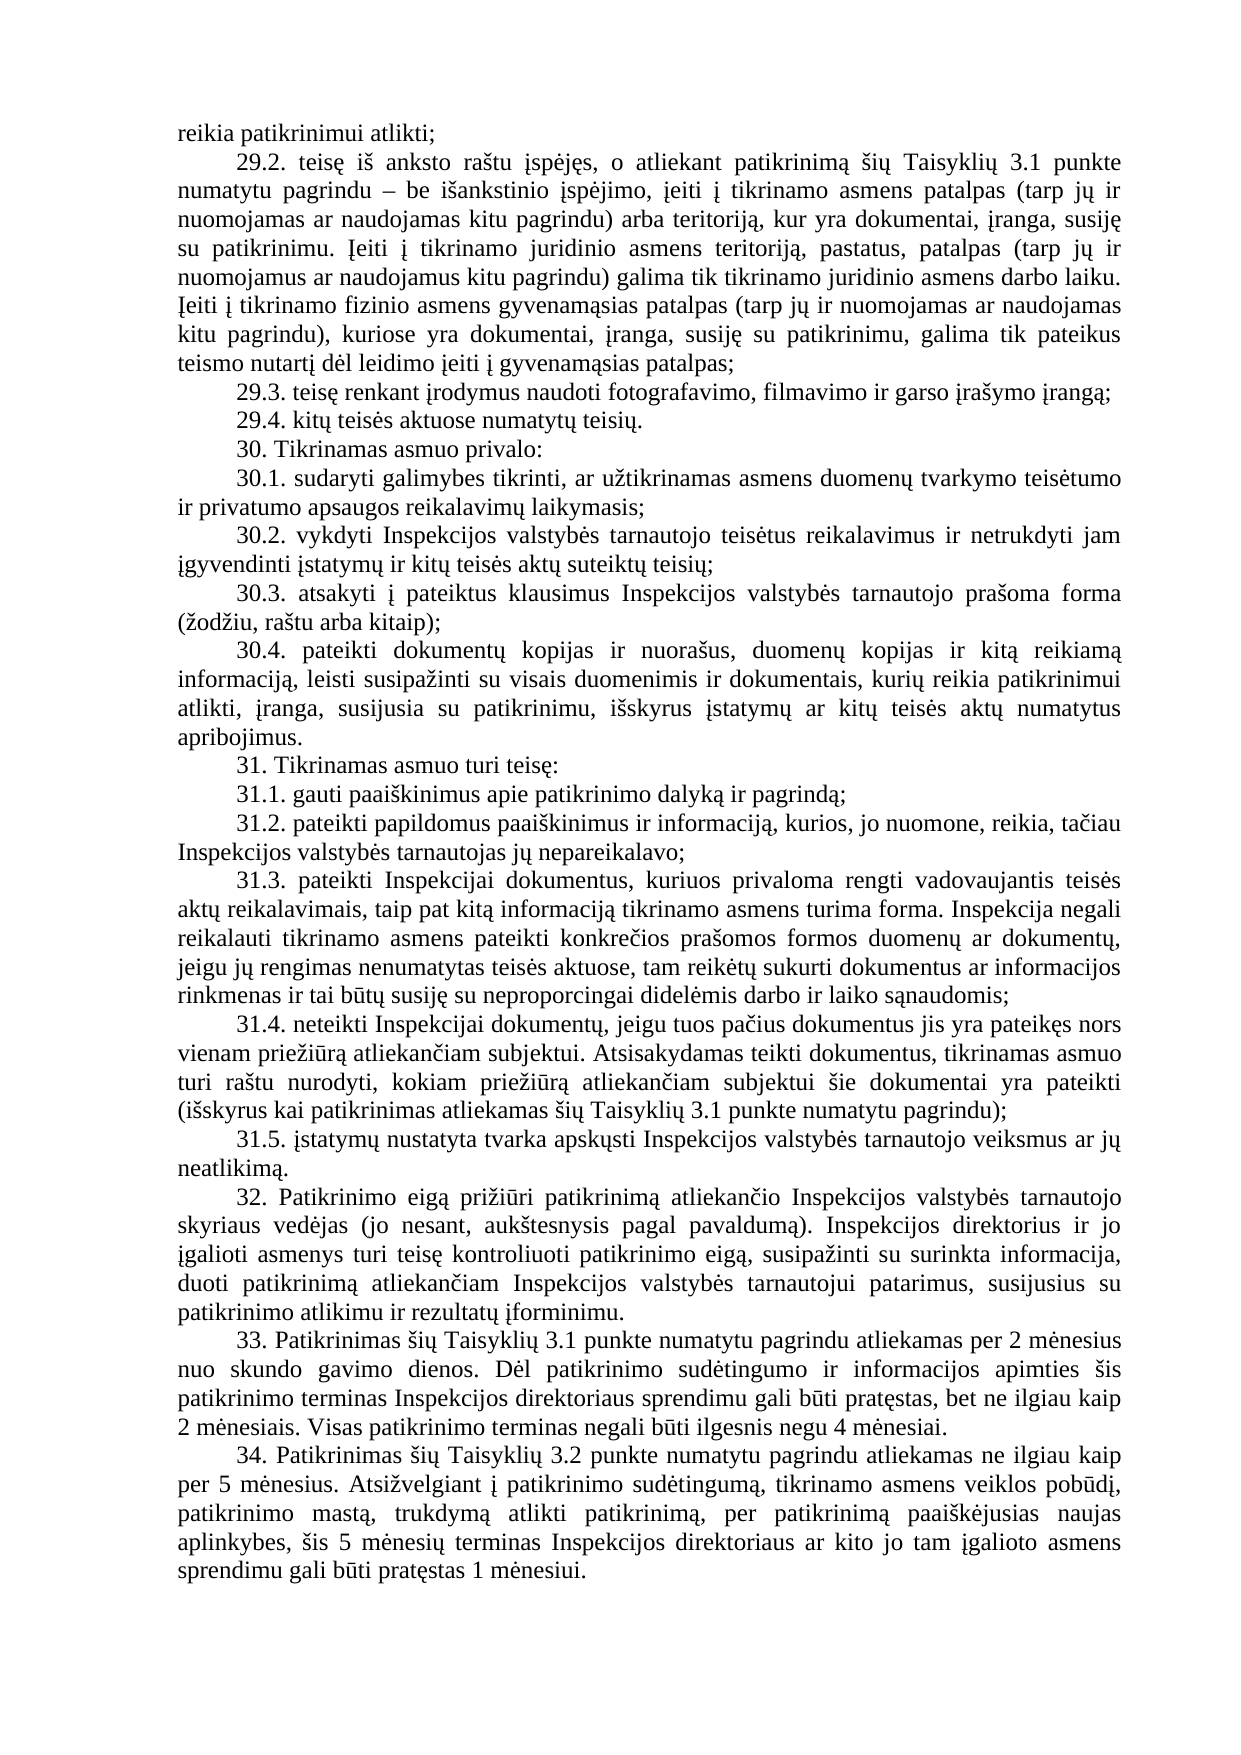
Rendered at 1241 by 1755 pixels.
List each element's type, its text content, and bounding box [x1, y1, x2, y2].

text 31.4. neteikti Inspekcijai dokumentų, jeigu tuos pačius dokumentus jis yra pateikęs nors vienam priežiūrą atliekančiam subjektui. Atsisakydamas teikti dokumentus, tikrinamas asmuo turi raštu nurodyti, kokiam priežiūrą atliekančiam subjektui šie dokumentai yra pateikti (išskyrus kai patikrinimas atliekamas šių Taisyklių 3.1 punkte numatytu pagrindu); [177, 1009, 1122, 1124]
text 32. Patikrinimo eigą prižiūri patikrinimą atliekančio Inspekcijos valstybės tarnautojo skyriaus vedėjas (jo nesant, aukštesnysis pagal pavaldumą). Inspekcijos direktorius ir jo įgalioti asmenys turi teisę kontroliuoti patikrinimo eigą, susipažinti su surinkta informacija, duoti patikrinimą atliekančiam Inspekcijos valstybės tarnautojui patarimus, susijusius su patikrinimo atlikimu ir rezultatų įforminimu. [177, 1182, 1122, 1326]
text 29.4. kitų teisės aktuose numatytų teisių. [177, 406, 1122, 434]
text 31.5. įstatymų nustatyta tvarka apskųsti Inspekcijos valstybės tarnautojo veiksmus ar jų neatlikimą. [177, 1124, 1122, 1182]
text 33. Patikrinimas šių Taisyklių 3.1 punkte numatytu pagrindu atliekamas per 2 mėnesius nuo skundo gavimo dienos. Dėl patikrinimo sudėtingumo ir informacijos apimties šis patikrinimo terminas Inspekcijos direktoriaus sprendimu gali būti pratęstas, bet ne ilgiau kaip 2 mėnesiais. Visas patikrinimo terminas negali būti ilgesnis negu 4 mėnesiai. [177, 1326, 1122, 1441]
text 31. Tikrinamas asmuo turi teisę: [177, 751, 1122, 779]
text 31.1. gauti paaiškinimus apie patikrinimo dalyką ir pagrindą; [177, 779, 1122, 808]
text 30.1. sudaryti galimybes tikrinti, ar užtikrinamas asmens duomenų tvarkymo teisėtumo ir privatumo apsaugos reikalavimų laikymasis; [177, 463, 1122, 521]
text 29.2. teisę iš anksto raštu įspėjęs, o atliekant patikrinimą šių Taisyklių 3.1 punkte numatytu pagrindu – be išankstinio įspėjimo, įeiti į tikrinamo asmens patalpas (tarp jų ir nuomojamas ar naudojamas kitu pagrindu) arba teritoriją, kur yra dokumentai, įranga, susiję su patikrinimu. Įeiti į tikrinamo juridinio asmens teritoriją, pastatus, patalpas (tarp jų ir nuomojamus ar naudojamus kitu pagrindu) galima tik tikrinamo juridinio asmens darbo laiku. Įeiti į tikrinamo fizinio asmens gyvenamąsias patalpas (tarp jų ir nuomojamas ar naudojamas kitu pagrindu), kuriose yra dokumentai, įranga, susiję su patikrinimu, galima tik pateikus teismo nutartį dėl leidimo įeiti į gyvenamąsias patalpas; [177, 147, 1122, 377]
text 30.3. atsakyti į pateiktus klausimus Inspekcijos valstybės tarnautojo prašoma forma (žodžiu, raštu arba kitaip); [177, 578, 1122, 636]
text 30.2. vykdyti Inspekcijos valstybės tarnautojo teisėtus reikalavimus ir netrukdyti jam įgyvendinti įstatymų ir kitų teisės aktų suteiktų teisių; [177, 521, 1122, 578]
text 29.3. teisę renkant įrodymus naudoti fotografavimo, filmavimo ir garso įrašymo įrangą; [177, 377, 1122, 406]
text 31.2. pateikti papildomus paaiškinimus ir informaciją, kurios, jo nuomone, reikia, tačiau Inspekcijos valstybės tarnautojas jų nepareikalavo; [177, 808, 1122, 866]
text 34. Patikrinimas šių Taisyklių 3.2 punkte numatytu pagrindu atliekamas ne ilgiau kaip per 5 mėnesius. Atsižvelgiant į patikrinimo sudėtingumą, tikrinamo asmens veiklos pobūdį, patikrinimo mastą, trukdymą atlikti patikrinimą, per patikrinimą paaiškėjusias naujas aplinkybes, šis 5 mėnesių terminas Inspekcijos direktoriaus ar kito jo tam įgalioto asmens sprendimu gali būti pratęstas 1 mėnesiui. [177, 1441, 1122, 1584]
text 31.3. pateikti Inspekcijai dokumentus, kuriuos privaloma rengti vadovaujantis teisės aktų reikalavimais, taip pat kitą informaciją tikrinamo asmens turima forma. Inspekcija negali reikalauti tikrinamo asmens pateikti konkrečios prašomos formos duomenų ar dokumentų, jeigu jų rengimas nenumatytas teisės aktuose, tam reikėtų sukurti dokumentus ar informacijos rinkmenas ir tai būtų susiję su neproporcingai didelėmis darbo ir laiko sąnaudomis; [177, 866, 1122, 1009]
text reikia patikrinimui atlikti; [177, 118, 1122, 147]
text 30. Tikrinamas asmuo privalo: [177, 434, 1122, 463]
text 30.4. pateikti dokumentų kopijas ir nuorašus, duomenų kopijas ir kitą reikiamą informaciją, leisti susipažinti su visais duomenimis ir dokumentais, kurių reikia patikrinimui atlikti, įranga, susijusia su patikrinimu, išskyrus įstatymų ar kitų teisės aktų numatytus apribojimus. [177, 636, 1122, 751]
